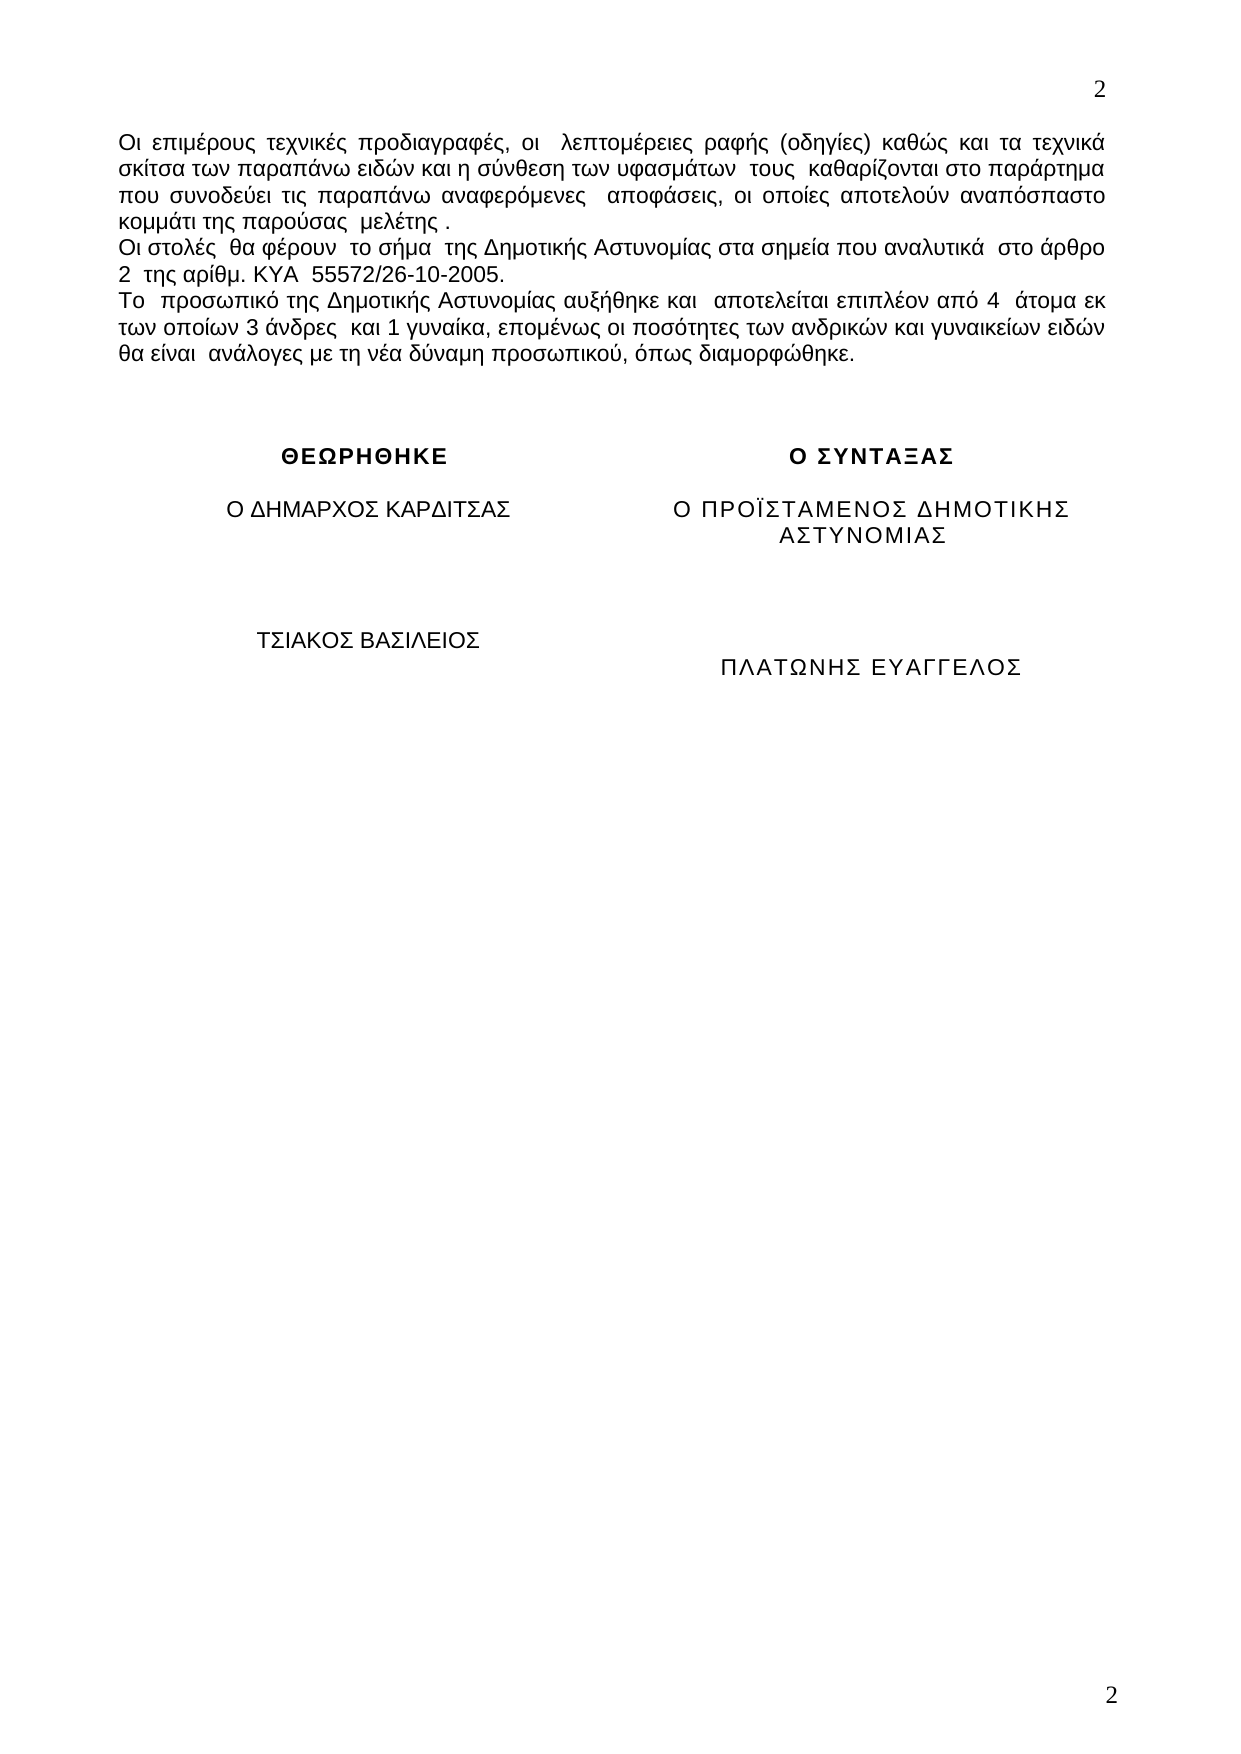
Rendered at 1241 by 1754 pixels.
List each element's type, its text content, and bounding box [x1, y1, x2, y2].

text Οι επιμέρους τεχνικές προδιαγραφές, οι λεπτομέρειες ραφής (οδηγίες) καθώς και τα τεχνικά σκίτσα των παραπάνω ειδών και η σύνθεση των υφασμάτων τους καθαρίζονται στο παράρτημα που συνοδεύει τις παραπάνω αναφερόμενες αποφάσεις, οι οποίες αποτελούν αναπόσπαστο κομμάτι της παρούσας μελέτης . [118, 129, 1106, 234]
text Το προσωπικό της Δημοτικής Αστυνομίας αυξήθηκε και αποτελείται επιπλέον από 4 άτομα εκ των οποίων 3 άνδρες και 1 γυναίκα, επομένως οι ποσότητες των ανδρικών και γυναικείων ειδών θα είναι ανάλογες με τη νέα δύναμη προσωπικού, όπως διαμορφώθηκε. [118, 287, 1106, 366]
table_header ΘΕΩΡΗΘΗΚΕ [118, 443, 618, 469]
table_cell Ο ΠΡΟΪΣΤΑΜΕΝΟΣ ΔΗΜΟΤΙΚΗΣ ΑΣΤΥΝΟΜΙΑΣ ΠΛΑΤΩΝΗΣ ΕΥΑΓΓΕΛΟΣ [618, 469, 1123, 706]
text Οι στολές θα φέρουν το σήμα της Δημοτικής Αστυνομίας στα σημεία που αναλυτικά στο άρθρο 2 της αρίθμ. ΚΥΑ 55572/26-10-2005. [118, 234, 1106, 287]
table_cell Ο ΔΗΜΑΡΧΟΣ ΚΑΡΔΙΤΣΑΣ ΤΣΙΑΚΟΣ ΒΑΣΙΛΕΙΟΣ [118, 469, 618, 706]
table_header Ο ΣΥΝΤΑΞΑΣ [618, 443, 1123, 469]
